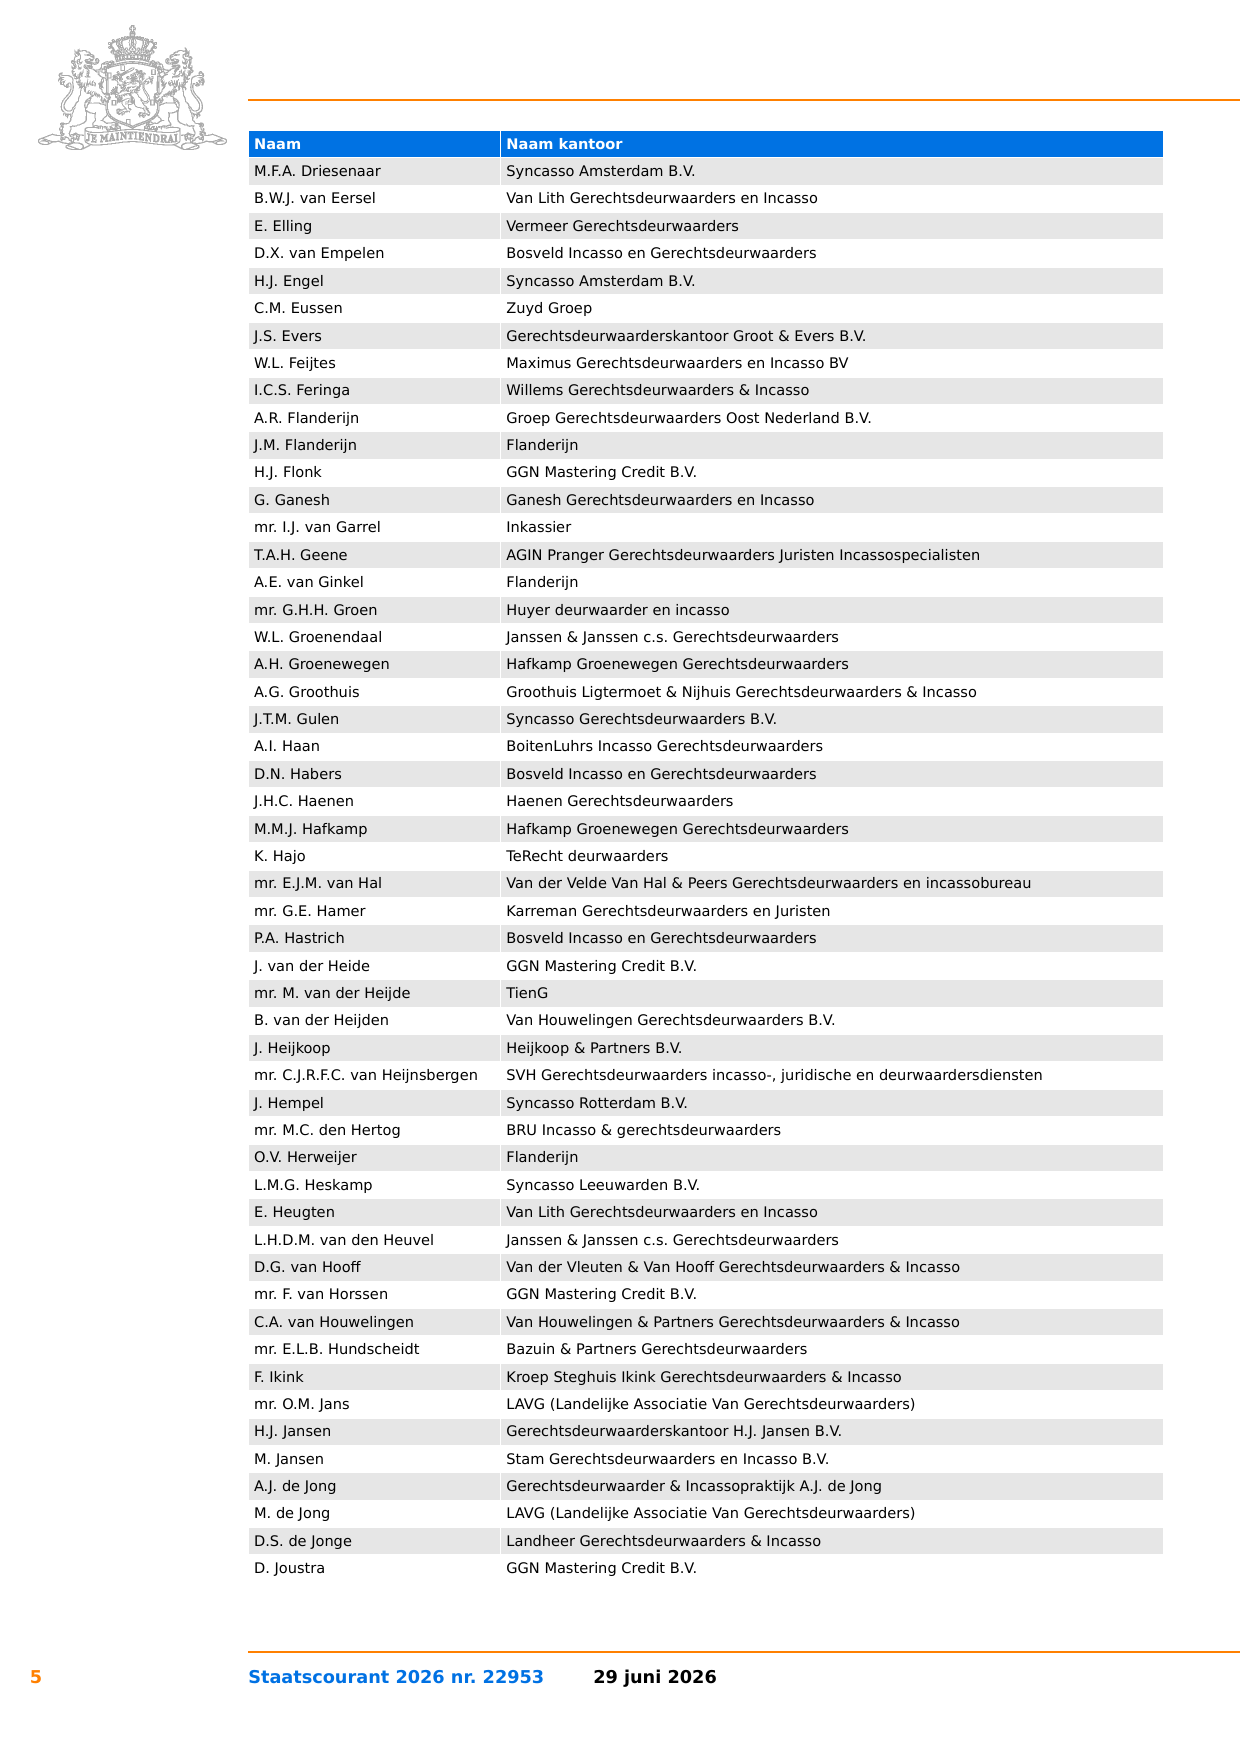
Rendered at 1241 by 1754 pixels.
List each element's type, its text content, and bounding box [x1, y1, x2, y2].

table_cell D.X. van Empelen [249, 241, 500, 267]
table_header Naam [249, 131, 500, 157]
table_cell P.A. Hastrich [249, 925, 500, 952]
table_cell Haenen Gerechtsdeurwaarders [501, 789, 1163, 815]
table_cell D. Joustra [249, 1556, 500, 1582]
table_cell Gerechtsdeurwaarder & Incassopraktijk A.J. de Jong [501, 1473, 1163, 1500]
table_cell mr. F. van Horssen [249, 1282, 500, 1308]
table_cell LAVG (Landelijke Associatie Van Gerechtsdeurwaarders) [501, 1501, 1163, 1527]
table_cell Zuyd Groep [501, 295, 1163, 322]
table_cell Heijkoop & Partners B.V. [501, 1035, 1163, 1061]
table_cell GGN Mastering Credit B.V. [501, 953, 1163, 979]
table_cell Syncasso Amsterdam B.V. [501, 268, 1163, 294]
table_cell M.M.J. Hafkamp [249, 816, 500, 842]
table_cell A.G. Groothuis [249, 679, 500, 705]
table_cell Stam Gerechtsdeurwaarders en Incasso B.V. [501, 1446, 1163, 1472]
table_cell Landheer Gerechtsdeurwaarders & Incasso [501, 1528, 1163, 1554]
table_cell mr. G.H.H. Groen [249, 597, 500, 623]
table_cell mr. G.E. Hamer [249, 898, 500, 924]
table_cell Van Houwelingen Gerechtsdeurwaarders B.V. [501, 1008, 1163, 1034]
table_cell E. Elling [249, 213, 500, 239]
table_cell GGN Mastering Credit B.V. [501, 1556, 1163, 1582]
table_cell Van der Velde Van Hal & Peers Gerechtsdeurwaarders en incassobureau [501, 871, 1163, 897]
table_header Naam kantoor [501, 131, 1163, 157]
table_cell BRU Incasso & gerechtsdeurwaarders [501, 1117, 1163, 1143]
table_cell Syncasso Amsterdam B.V. [501, 158, 1163, 185]
table_cell Inkassier [501, 515, 1163, 541]
table_cell F. Ikink [249, 1364, 500, 1390]
table_cell mr. M.C. den Hertog [249, 1117, 500, 1143]
table_cell Gerechtsdeurwaarderskantoor H.J. Jansen B.V. [501, 1419, 1163, 1445]
table_cell B. van der Heijden [249, 1008, 500, 1034]
table_cell J. Heijkoop [249, 1035, 500, 1061]
table_cell M. de Jong [249, 1501, 500, 1527]
table_cell C.A. van Houwelingen [249, 1309, 500, 1335]
table_cell Karreman Gerechtsdeurwaarders en Juristen [501, 898, 1163, 924]
table_cell Hafkamp Groenewegen Gerechtsdeurwaarders [501, 816, 1163, 842]
table_cell Ganesh Gerechtsdeurwaarders en Incasso [501, 487, 1163, 513]
table_cell D.G. van Hooff [249, 1254, 500, 1281]
table_cell Van Houwelingen & Partners Gerechtsdeurwaarders & Incasso [501, 1309, 1163, 1335]
table_cell mr. I.J. van Garrel [249, 515, 500, 541]
table_cell H.J. Engel [249, 268, 500, 294]
table_cell J.H.C. Haenen [249, 789, 500, 815]
table_cell D.S. de Jonge [249, 1528, 500, 1554]
table_cell A.R. Flanderijn [249, 405, 500, 431]
table_cell J.S. Evers [249, 323, 500, 349]
table_cell J. van der Heide [249, 953, 500, 979]
table_cell M. Jansen [249, 1446, 500, 1472]
table_cell M.F.A. Driesenaar [249, 158, 500, 185]
table_cell I.C.S. Feringa [249, 378, 500, 404]
table_cell Gerechtsdeurwaarderskantoor Groot & Evers B.V. [501, 323, 1163, 349]
table_cell Syncasso Rotterdam B.V. [501, 1090, 1163, 1116]
table_cell B.W.J. van Eersel [249, 186, 500, 212]
table_cell Groep Gerechtsdeurwaarders Oost Nederland B.V. [501, 405, 1163, 431]
table_cell L.M.G. Heskamp [249, 1172, 500, 1198]
table_cell Flanderijn [501, 432, 1163, 459]
table_cell BoitenLuhrs Incasso Gerechtsdeurwaarders [501, 734, 1163, 760]
table_cell SVH Gerechtsdeurwaarders incasso-, juridische en deurwaardersdiensten [501, 1063, 1163, 1089]
table_cell Bosveld Incasso en Gerechtsdeurwaarders [501, 925, 1163, 952]
table_cell Flanderijn [501, 569, 1163, 596]
table_cell J.M. Flanderijn [249, 432, 500, 459]
table_cell mr. E.L.B. Hundscheidt [249, 1336, 500, 1363]
table_cell A.E. van Ginkel [249, 569, 500, 596]
table_cell Van Lith Gerechtsdeurwaarders en Incasso [501, 1199, 1163, 1226]
table_cell W.L. Feijtes [249, 350, 500, 376]
table_cell Flanderijn [501, 1145, 1163, 1171]
table_cell mr. E.J.M. van Hal [249, 871, 500, 897]
table_cell W.L. Groenendaal [249, 624, 500, 650]
table_cell T.A.H. Geene [249, 542, 500, 568]
table_cell Van Lith Gerechtsdeurwaarders en Incasso [501, 186, 1163, 212]
table_cell Van der Vleuten & Van Hooff Gerechtsdeurwaarders & Incasso [501, 1254, 1163, 1281]
table_cell Maximus Gerechtsdeurwaarders en Incasso BV [501, 350, 1163, 376]
table_cell Bosveld Incasso en Gerechtsdeurwaarders [501, 241, 1163, 267]
table_cell A.I. Haan [249, 734, 500, 760]
table_cell O.V. Herweijer [249, 1145, 500, 1171]
table_cell TienG [501, 980, 1163, 1007]
table_cell LAVG (Landelijke Associatie Van Gerechtsdeurwaarders) [501, 1391, 1163, 1417]
table_cell A.J. de Jong [249, 1473, 500, 1500]
table_cell Willems Gerechtsdeurwaarders & Incasso [501, 378, 1163, 404]
table_cell mr. C.J.R.F.C. van Heijnsbergen [249, 1063, 500, 1089]
table_cell J. Hempel [249, 1090, 500, 1116]
table_cell H.J. Jansen [249, 1419, 500, 1445]
table_cell G. Ganesh [249, 487, 500, 513]
table_cell E. Heugten [249, 1199, 500, 1226]
table_cell GGN Mastering Credit B.V. [501, 460, 1163, 486]
table_cell GGN Mastering Credit B.V. [501, 1282, 1163, 1308]
table_cell Hafkamp Groenewegen Gerechtsdeurwaarders [501, 651, 1163, 678]
table_cell Huyer deurwaarder en incasso [501, 597, 1163, 623]
table_cell L.H.D.M. van den Heuvel [249, 1227, 500, 1253]
table_cell Kroep Steghuis Ikink Gerechtsdeurwaarders & Incasso [501, 1364, 1163, 1390]
table_cell AGIN Pranger Gerechtsdeurwaarders Juristen Incassospecialisten [501, 542, 1163, 568]
table_cell A.H. Groenewegen [249, 651, 500, 678]
table_cell TeRecht deurwaarders [501, 843, 1163, 869]
table_cell H.J. Flonk [249, 460, 500, 486]
table_cell Syncasso Leeuwarden B.V. [501, 1172, 1163, 1198]
table_cell D.N. Habers [249, 761, 500, 787]
picture [38, 25, 227, 150]
table_cell Janssen & Janssen c.s. Gerechtsdeurwaarders [501, 1227, 1163, 1253]
table_cell Syncasso Gerechtsdeurwaarders B.V. [501, 706, 1163, 733]
table_cell C.M. Eussen [249, 295, 500, 322]
table_cell K. Hajo [249, 843, 500, 869]
table_cell Vermeer Gerechtsdeurwaarders [501, 213, 1163, 239]
table_cell mr. M. van der Heijde [249, 980, 500, 1007]
table_cell Bazuin & Partners Gerechtsdeurwaarders [501, 1336, 1163, 1363]
table_cell J.T.M. Gulen [249, 706, 500, 733]
table_cell mr. O.M. Jans [249, 1391, 500, 1417]
table_cell Bosveld Incasso en Gerechtsdeurwaarders [501, 761, 1163, 787]
table_cell Janssen & Janssen c.s. Gerechtsdeurwaarders [501, 624, 1163, 650]
table_cell Groothuis Ligtermoet & Nijhuis Gerechtsdeurwaarders & Incasso [501, 679, 1163, 705]
